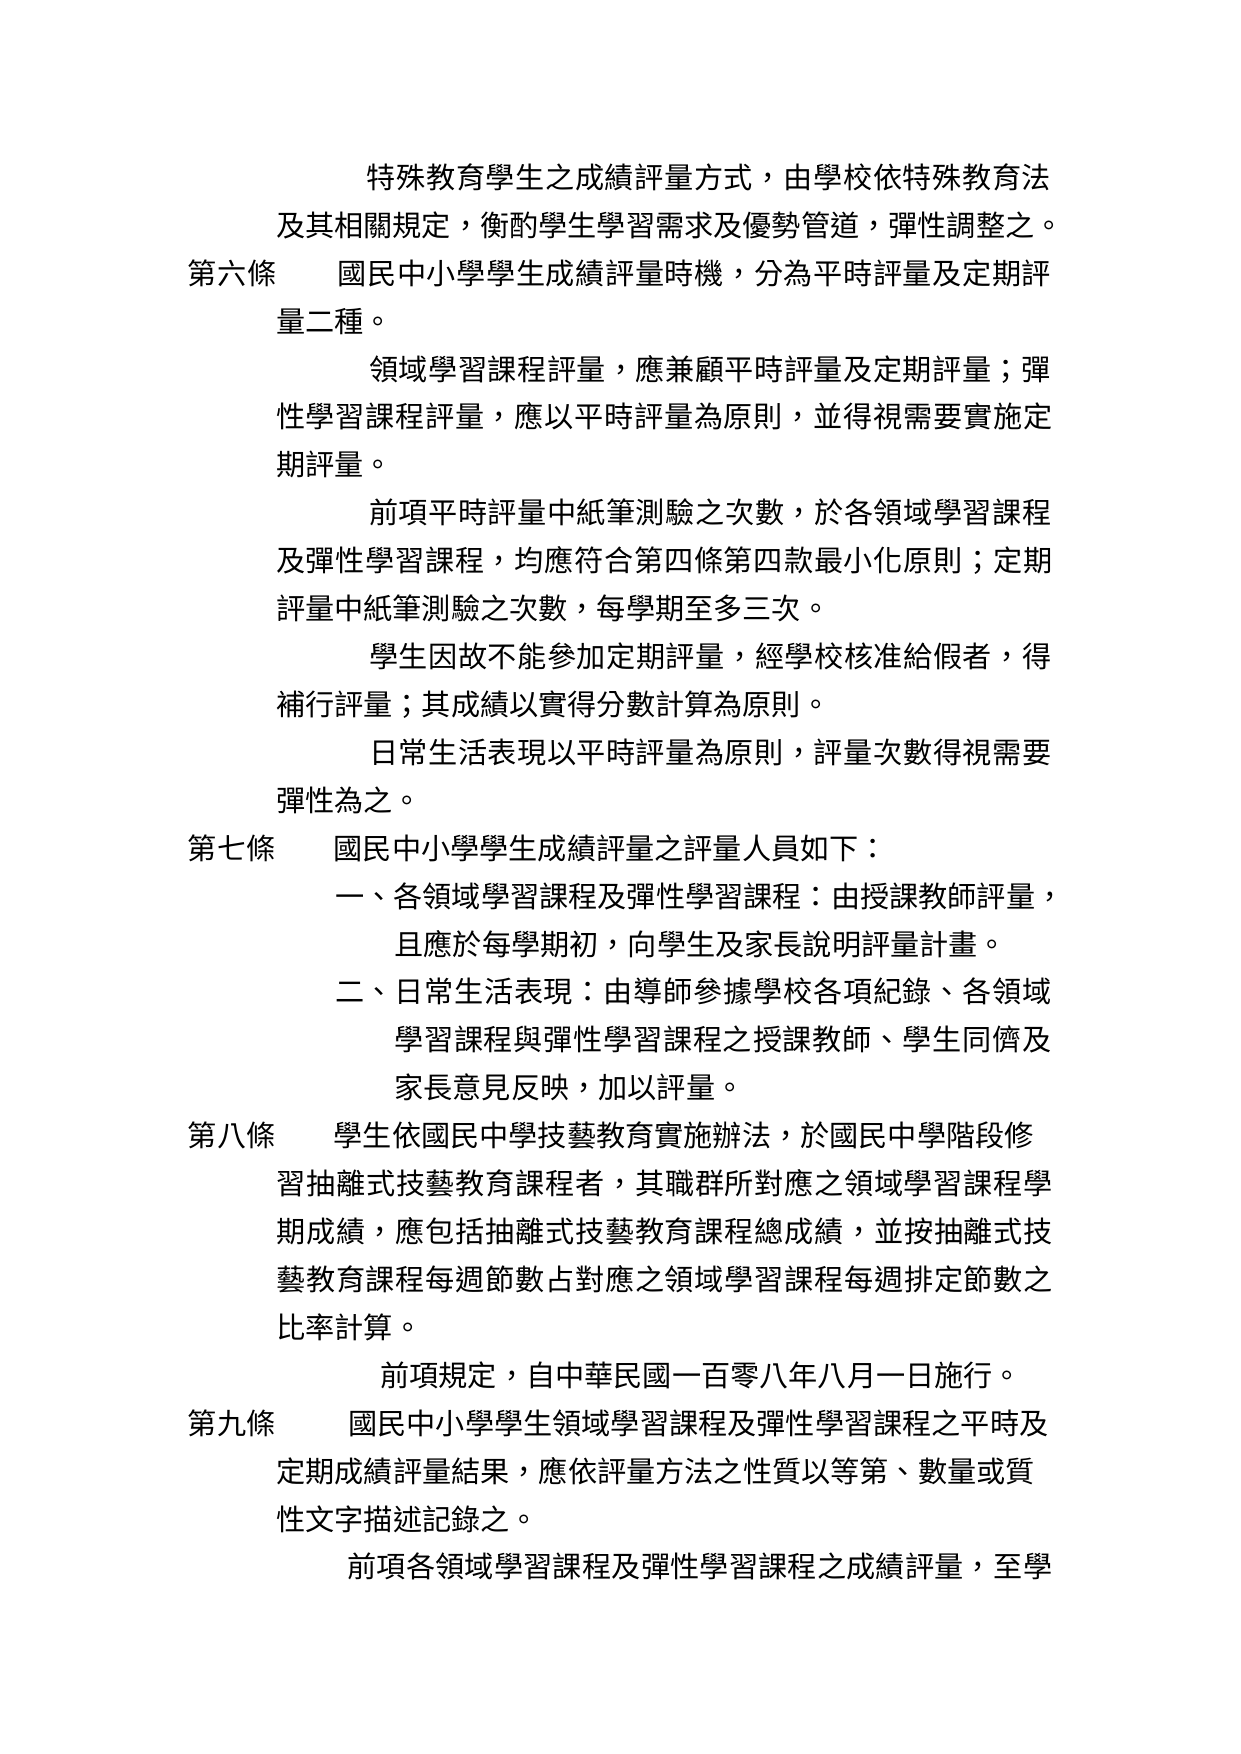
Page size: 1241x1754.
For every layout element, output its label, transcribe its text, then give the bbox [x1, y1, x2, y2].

text 特殊教育學生之成績評量方式，由學校依特殊教育法及其相關規定，衡酌學生學習需求及優勢管道，彈性調整之。 [202, 150, 1053, 246]
text 第八條 學生依國民中學技藝教育實施辦法，於國民中學階段修 [188, 1108, 1053, 1156]
text 日常生活表現以平時評量為原則，評量次數得視需要彈性為之。 [187, 725, 1053, 821]
text 一、各領域學習課程及彈性學習課程：由授課教師評量， [335, 869, 1053, 917]
text 定期成績評量結果，應依評量方法之性質以等第、數量或質 [187, 1444, 1053, 1492]
text 性文字描述記錄之。 [187, 1492, 1053, 1539]
text 二、日常生活表現：由導師參據學校各項紀錄、各領域學習課程與彈性學習課程之授課教師、學生同儕及家長意見反映，加以評量。 [335, 964, 1053, 1108]
text 領域學習課程評量，應兼顧平時評量及定期評量；彈性學習課程評量，應以平時評量為原則，並得視需要實施定期評量。 [187, 342, 1053, 485]
text 前項各領域學習課程及彈性學習課程之成績評量，至學期末，應綜合全學期各種評量結果紀錄，參酌學生人格特質、特殊才能、學習情形與態度等，評量及描述學生學習表現，並得視需要提出未來學習之具體建議。 [276, 1539, 1053, 1587]
text 第七條 國民中小學學生成績評量之評量人員如下： [188, 821, 1053, 869]
text 第六條 國民中小學學生成績評量時機，分為平時評量及定期評量二種。 [187, 246, 1053, 342]
text 前項規定，自中華民國一百零八年八月一日施行。 [188, 1348, 1053, 1396]
text 且應於每學期初，向學生及家長說明評量計畫。 [394, 917, 1053, 964]
text 習抽離式技藝教育課程者，其職群所對應之領域學習課程學期成績，應包括抽離式技藝教育課程總成績，並按抽離式技藝教育課程每週節數占對應之領域學習課程每週排定節數之比率計算。 [276, 1156, 1053, 1348]
text 前項平時評量中紙筆測驗之次數，於各領域學習課程及彈性學習課程，均應符合第四條第四款最小化原則；定期評量中紙筆測驗之次數，每學期至多三次。 [187, 485, 1053, 629]
text 學生因故不能參加定期評量，經學校核准給假者，得補行評量；其成績以實得分數計算為原則。 [187, 629, 1053, 725]
text 第九條 國民中小學學生領域學習課程及彈性學習課程之平時及 [188, 1396, 1053, 1444]
